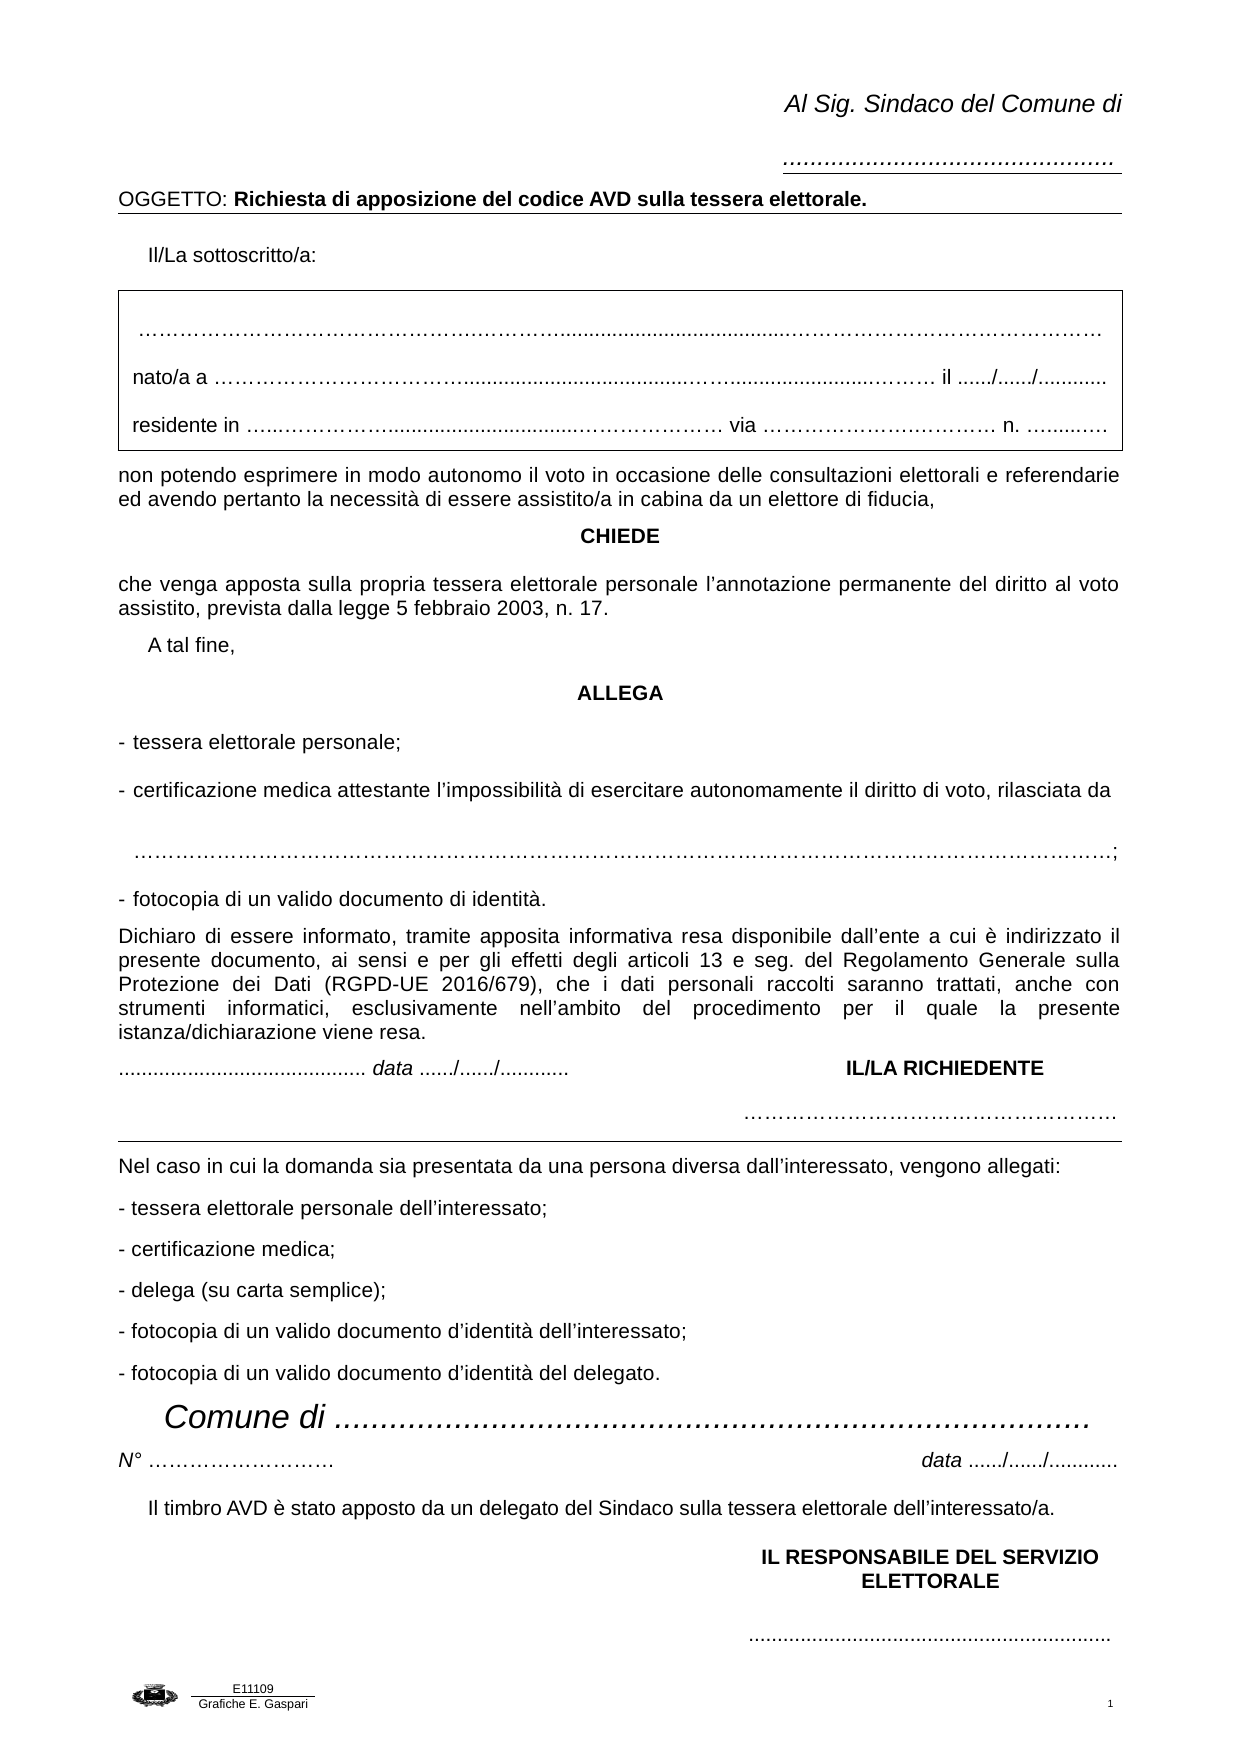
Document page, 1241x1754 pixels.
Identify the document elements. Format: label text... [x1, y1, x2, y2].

text - delega (su carta semplice); [118, 1278, 1122, 1302]
text ................................................ [783, 142, 1122, 173]
text Il/La sottoscritto/a: [118, 242, 1122, 266]
text Nel caso in cui la domanda sia presentata da una persona diversa dall’interessato, vengono allegati: [118, 1154, 1122, 1178]
text - certificazione medica; [118, 1237, 1122, 1261]
text OGGETTO: Richiesta di apposizione del codice AVD sulla tessera elettorale. [118, 187, 1122, 213]
text ALLEGA [118, 681, 1122, 705]
text Dichiaro di essere informato, tramite apposita informativa resa disponibile dall’ente a cui è indirizzato il presente documento, ai sensi e per gli effetti degli articoli 13 e seg. del Regolamento Generale sulla Protezione dei Dati (RGPD-UE 2016/679), che i dati personali raccolti saranno trattati, anche con strumenti informatici, esclusivamente nell’ambito del procedimento per il quale la presente istanza/dichiarazione viene resa. [118, 924, 1122, 1043]
text N° ……………………… data ....../....../............ [118, 1448, 1122, 1472]
text - tessera elettorale personale dell’interessato; [118, 1195, 1122, 1219]
text CHIEDE [118, 524, 1122, 548]
text A tal fine, [118, 633, 1122, 657]
text ……………………………………………………………………………………………………………………………; [118, 839, 1122, 863]
subtitle Al Sig. Sindaco del Comune di [443, 89, 1122, 117]
text - certificazione medica attestante l’impossibilità di esercitare autonomamente il diritto di voto, rilasciata da [118, 778, 1122, 802]
text ELETTORALE [738, 1569, 1122, 1593]
text - tessera elettorale personale; [118, 729, 1122, 753]
text Il timbro AVD è stato apposto da un delegato del Sindaco sulla tessera elettorale dell’interessato/a. [118, 1496, 1122, 1520]
text ........................................... data ....../....../............ IL/LA RICHIEDENTE [118, 1056, 1122, 1080]
text - fotocopia di un valido documento d’identità del delegato. [118, 1360, 1122, 1384]
text ……………………………………………… [738, 1100, 1122, 1124]
text - fotocopia di un valido documento d’identità dell’interessato; [118, 1319, 1122, 1343]
text non potendo esprimere in modo autonomo il voto in occasione delle consultazioni elettorali e referendarie ed avendo pertanto la necessità di essere assistito/a in cabina da un elettore di fiducia, [118, 463, 1122, 511]
text IL RESPONSABILE DEL SERVIZIO [738, 1545, 1122, 1569]
text che venga apposta sulla propria tessera elettorale personale l’annotazione permanente del diritto al voto assistito, prevista dalla legge 5 febbraio 2003, n. 17. [118, 572, 1122, 620]
text ............................................................... [738, 1618, 1122, 1646]
text l Comune di .................................................................................. [118, 1397, 1122, 1435]
text - fotocopia di un valido documento di identità. [118, 887, 1122, 911]
table_header ………………………………………….…………........................................……………………………………… nato/a a ……………………………….......................................…….........................……… il ....../....../............ residente in …...…………….................................………………… via ………………….………… n. …......…. [119, 291, 1122, 450]
